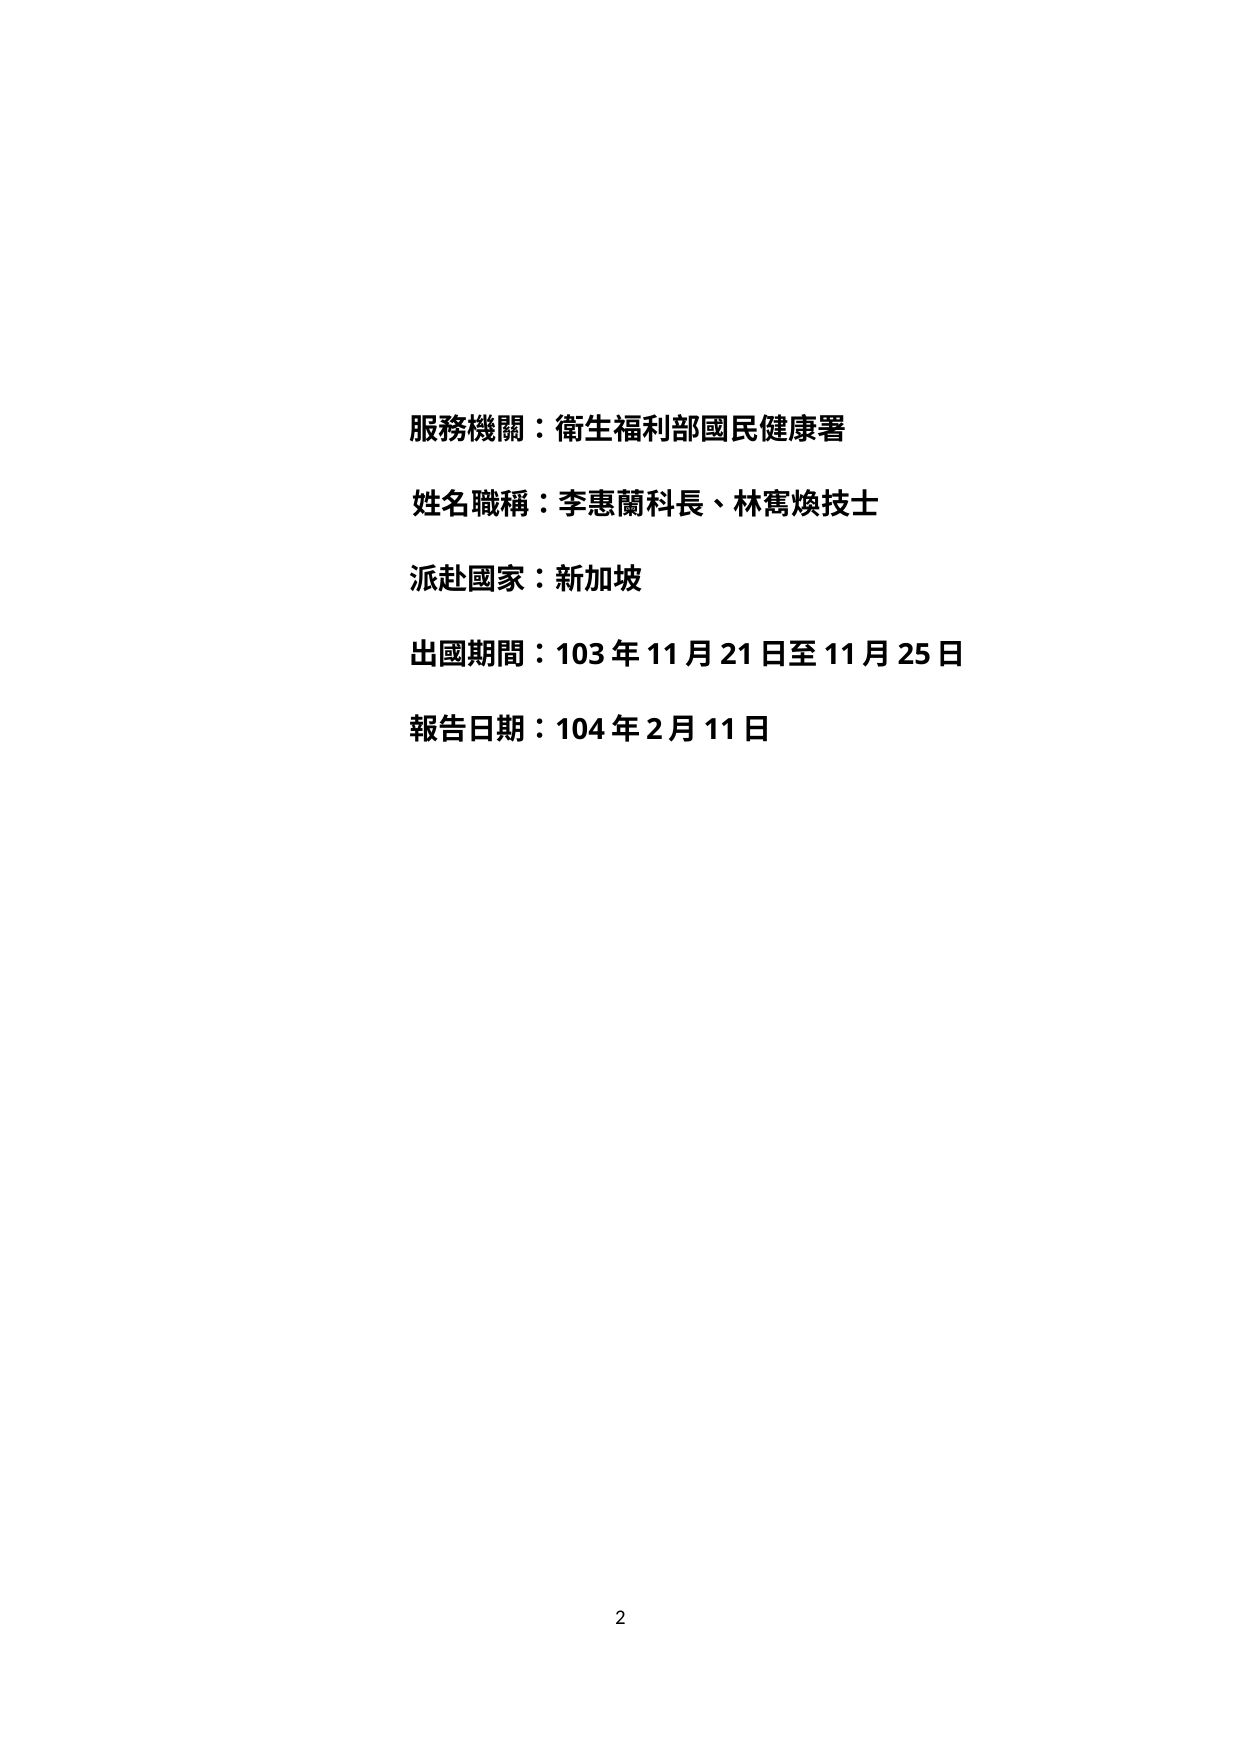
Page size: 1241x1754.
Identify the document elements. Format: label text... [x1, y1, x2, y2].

text 出國期間：103年11月21日至11月25日 [409, 614, 1053, 689]
text 服務機關：衛生福利部國民健康署 [409, 389, 1053, 464]
text 報告日期：104年2月11日 [409, 689, 1053, 764]
text 派赴國家：新加坡 [409, 539, 1053, 614]
text 姓名職稱：李惠蘭科長、林寯煥技士 [394, 464, 1053, 539]
